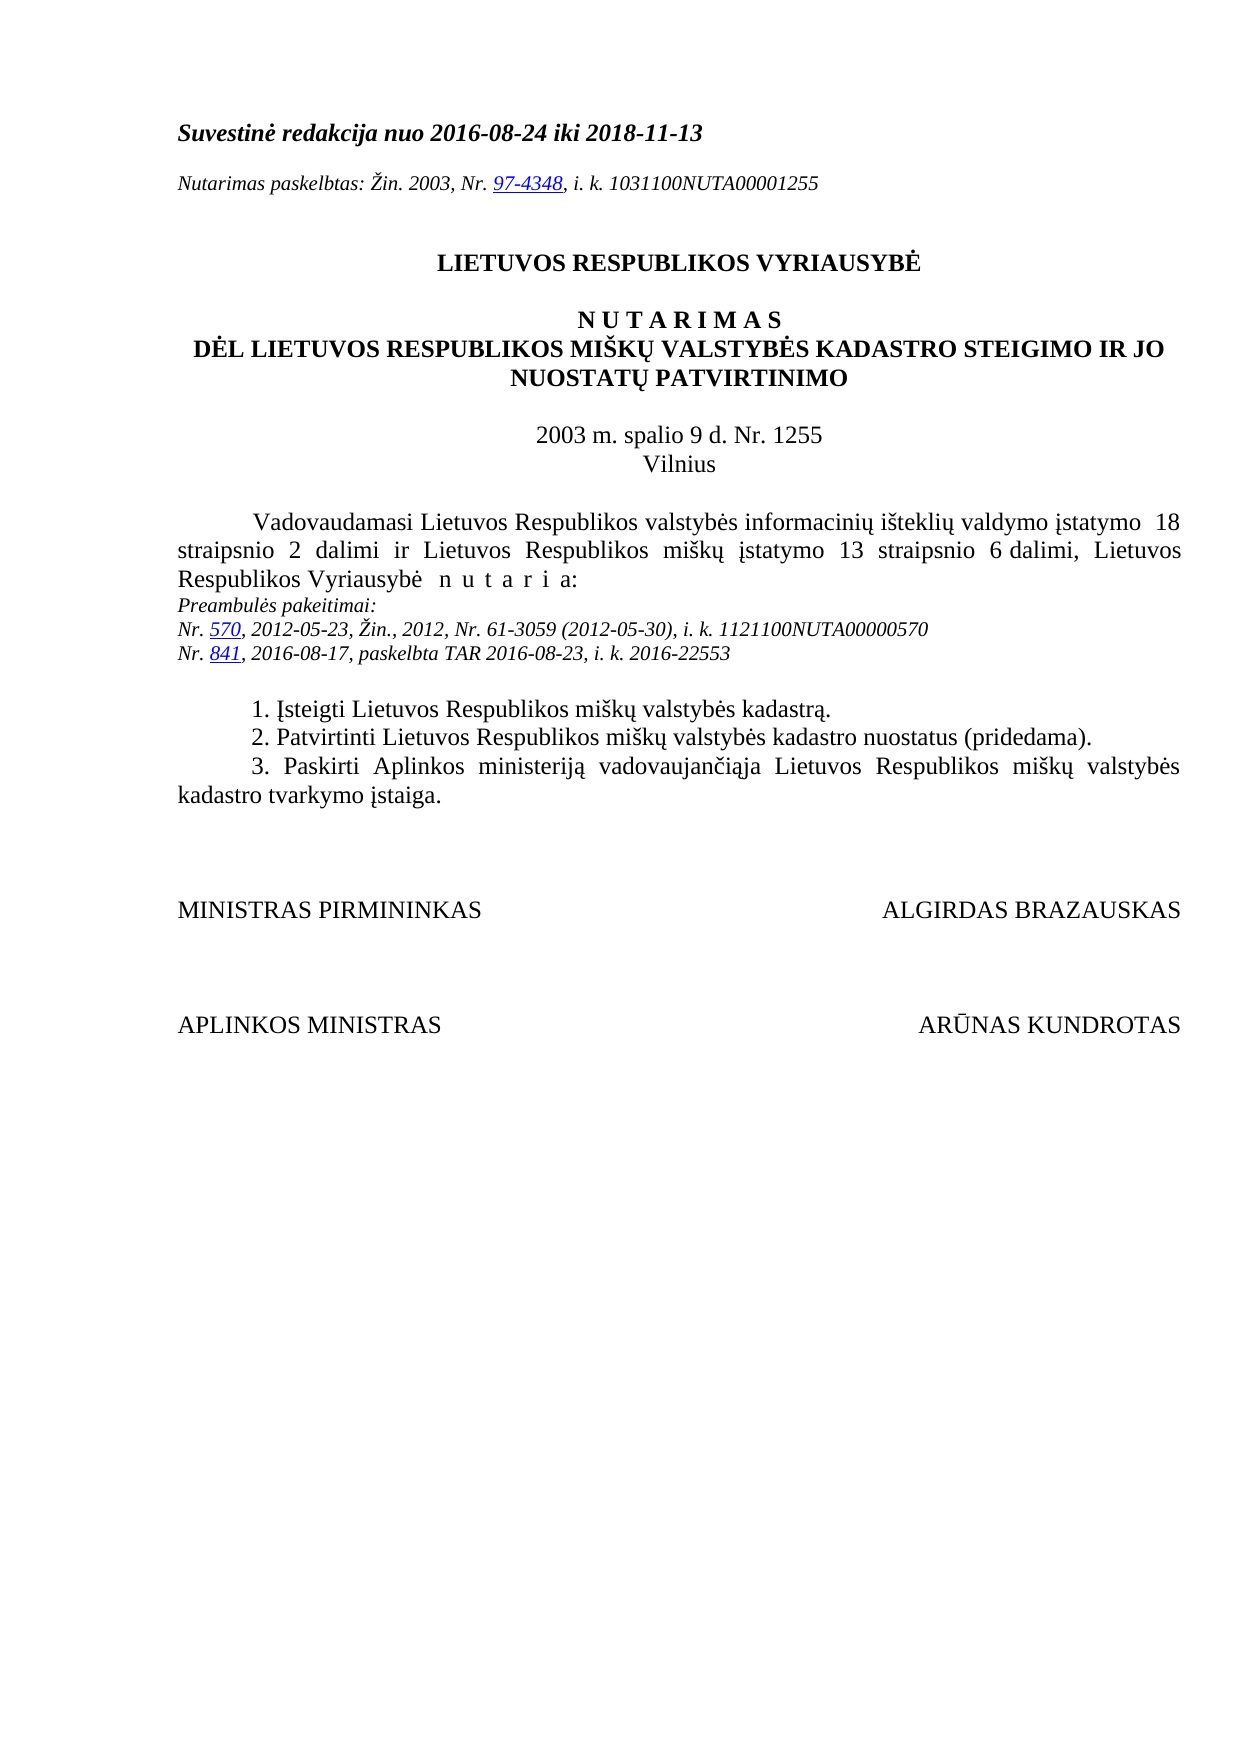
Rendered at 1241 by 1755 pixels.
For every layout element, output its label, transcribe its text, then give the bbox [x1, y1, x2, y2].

text Nr. 570, 2012-05-23, Žin., 2012, Nr. 61-3059 (2012-05-30), i. k. 1121100NUTA00000570 [177, 617, 1181, 641]
text LIETUVOS RESPUBLIKOS VYRIAUSYBĖ [177, 248, 1181, 277]
text Nr. 841, 2016-08-17, paskelbta TAR 2016-08-23, i. k. 2016-22553 [177, 641, 1181, 665]
text N U T A R I M A S [177, 305, 1181, 334]
text 1. Įsteigti Lietuvos Respublikos miškų valstybės kadastrą. [177, 694, 1181, 722]
text Nutarimas paskelbtas: Žin. 2003, Nr. 97-4348, i. k. 1031100NUTA00001255 [177, 171, 1181, 195]
text DĖL LIETUVOS RESPUBLIKOS MIŠKŲ VALSTYBĖS KADASTRO STEIGIMO IR JO NUOSTATŲ PATVIRTINIMO [177, 334, 1181, 392]
text Suvestinė redakcija nuo 2016-08-24 iki 2018-11-13 [177, 118, 1181, 147]
text Vilnius [177, 449, 1181, 478]
text MINISTRAS PIRMININKAS ALGIRDAS BRAZAUSKAS [177, 895, 1181, 924]
text APLINKOS MINISTRAS ARŪNAS KUNDROTAS [177, 1010, 1181, 1039]
text 2003 m. spalio 9 d. Nr. 1255 [177, 420, 1181, 449]
text 3. Paskirti Aplinkos ministeriją vadovaujančiąja Lietuvos Respublikos miškų valstybės kadastro tvarkymo įstaiga. [177, 751, 1181, 809]
text Preambulės pakeitimai: [177, 593, 1181, 617]
text Vadovaudamasi Lietuvos Respublikos valstybės informacinių išteklių valdymo įstatymo 18 straipsnio 2 dalimi ir Lietuvos Respublikos miškų įstatymo 13 straipsnio 6 dalimi, Lietuvos Respublikos Vyriausybė nutaria: [177, 507, 1181, 593]
text 2. Patvirtinti Lietuvos Respublikos miškų valstybės kadastro nuostatus (pridedama). [177, 722, 1181, 751]
